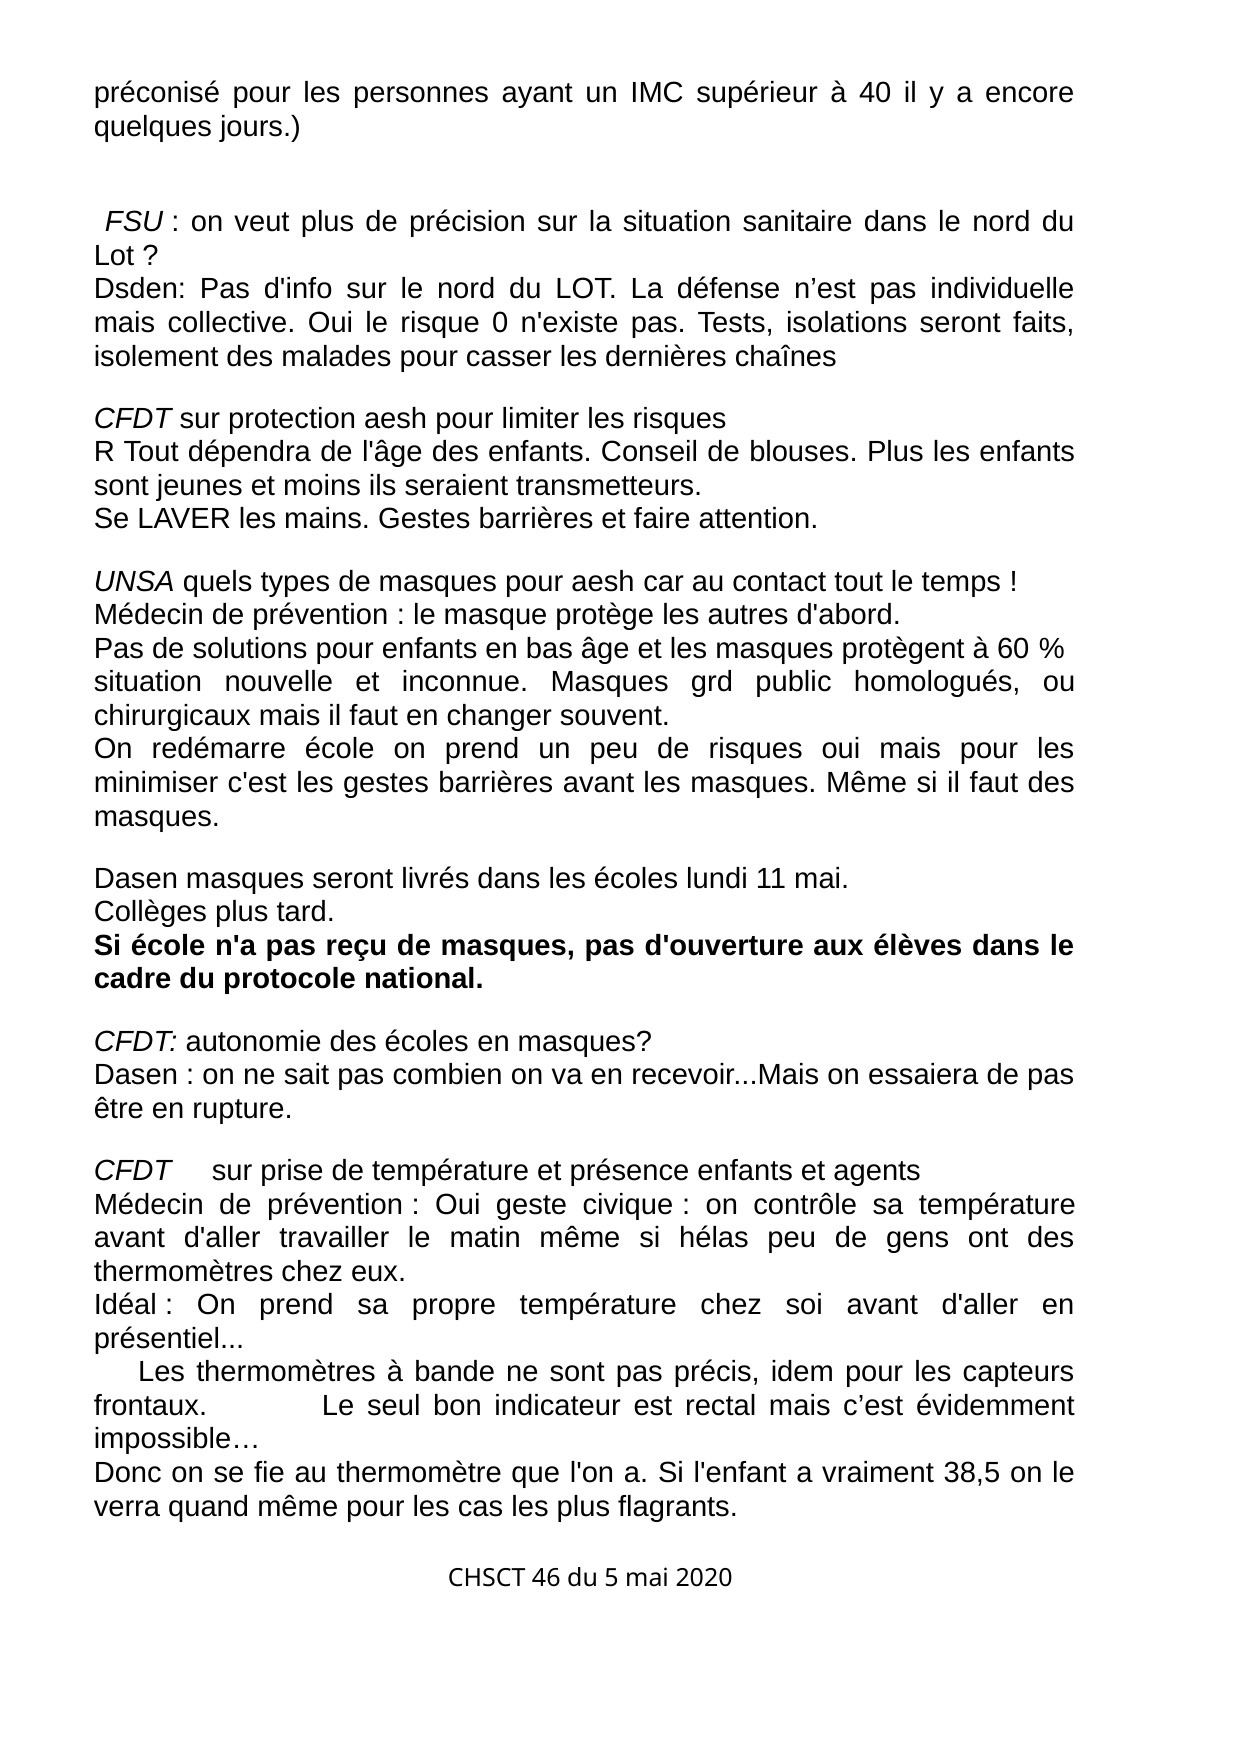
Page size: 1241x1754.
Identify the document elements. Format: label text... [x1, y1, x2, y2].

text CFDT: autonomie des écoles en masques? [93, 1024, 1076, 1057]
text CFDT sur protection aesh pour limiter les risques [93, 401, 1076, 434]
text Donc on se fie au thermomètre que l'on a. Si l'enfant a vraiment 38,5 on le verra quand même pour les cas les plus flagrants. [93, 1455, 1076, 1522]
text Médecin de prévention : Oui geste civique : on contrôle sa température avant d'aller travailler le matin même si hélas peu de gens ont des thermomètres chez eux. [93, 1187, 1076, 1287]
text Se LAVER les mains. Gestes barrières et faire attention. [93, 501, 1076, 535]
text FSU : on veut plus de précision sur la situation sanitaire dans le nord du Lot ? [93, 204, 1076, 271]
text R Tout dépendra de l'âge des enfants. Conseil de blouses. Plus les enfants sont jeunes et moins ils seraient transmetteurs. [93, 434, 1076, 501]
text situation nouvelle et inconnue. Masques grd public homologués, ou chirurgicaux mais il faut en changer souvent. [93, 664, 1076, 731]
text CFDT sur prise de température et présence enfants et agents [93, 1153, 1076, 1187]
text Médecin de prévention : le masque protège les autres d'abord. [93, 597, 1076, 631]
text Les thermomètres à bande ne sont pas précis, idem pour les capteurs frontaux. Le seul bon indicateur est rectal mais c’est évidemment impossible… [93, 1354, 1076, 1455]
text Idéal : On prend sa propre température chez soi avant d'aller en présentiel... [93, 1287, 1076, 1354]
text UNSA quels types de masques pour aesh car au contact tout le temps ! [93, 564, 1076, 597]
text Si école n'a pas reçu de masques, pas d'ouverture aux élèves dans le cadre du protocole national. [93, 928, 1076, 995]
text Collèges plus tard. [93, 894, 1076, 928]
text On redémarre école on prend un peu de risques oui mais pour les minimiser c'est les gestes barrières avant les masques. Même si il faut des masques. [93, 731, 1076, 832]
text Dsden: Pas d'info sur le nord du LOT. La défense n’est pas individuelle mais collective. Oui le risque 0 n'existe pas. Tests, isolations seront faits, isolement des malades pour casser les dernières chaînes [93, 271, 1076, 372]
text Dasen : on ne sait pas combien on va en recevoir...Mais on essaiera de pas être en rupture. [93, 1057, 1076, 1124]
text Pas de solutions pour enfants en bas âge et les masques protègent à 60 % [93, 631, 1076, 664]
text Dasen masques seront livrés dans les écoles lundi 11 mai. [93, 861, 1076, 894]
text préconisé pour les personnes ayant un IMC supérieur à 40 il y a encore quelques jours.) [93, 75, 1076, 142]
